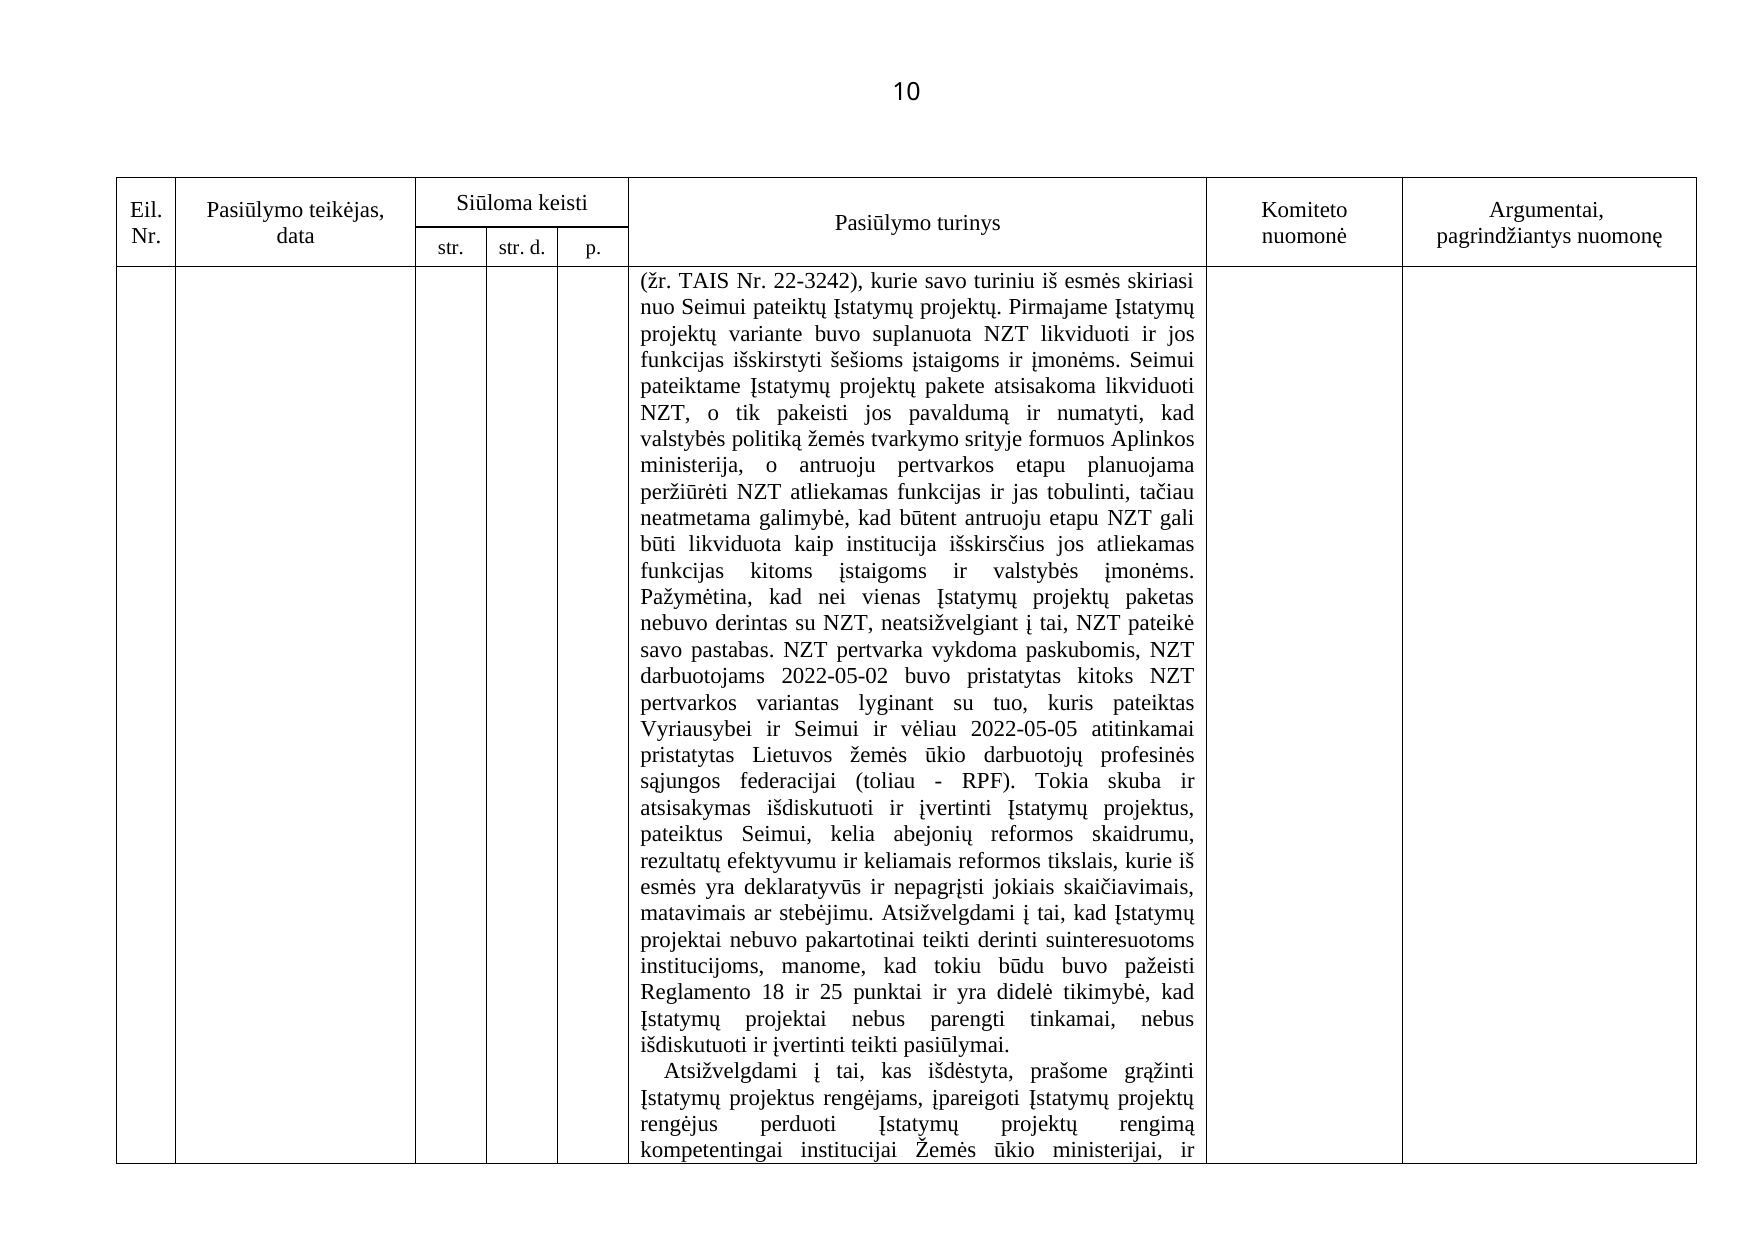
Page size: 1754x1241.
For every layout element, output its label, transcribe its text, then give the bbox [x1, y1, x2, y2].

table_header Eil. Nr. [117, 178, 175, 266]
table_cell str. [416, 228, 486, 266]
table_header Argumentai, pagrindžiantys nuomonę [1403, 178, 1696, 266]
table_cell str. d. [487, 228, 557, 266]
table_cell (žr. TAIS Nr. 22-3242), kurie savo turiniu iš esmės skiriasi nuo Seimui pateiktų Įstatymų projektų. Pirmajame Įstatymų projektų variante buvo suplanuota NZT likviduoti ir jos funkcijas išskirstyti šešioms įstaigoms ir įmonėms. Seimui pateiktame Įstatymų projektų pakete atsisakoma likviduoti NZT, o tik pakeisti jos pavaldumą ir numatyti, kad valstybės politiką žemės tvarkymo srityje formuos Aplinkos ministerija, o antruoju pertvarkos etapu planuojama peržiūrėti NZT atliekamas funkcijas ir jas tobulinti, tačiau neatmetama galimybė, kad būtent antruoju etapu NZT gali būti likviduota kaip institucija išskirsčius jos atliekamas funkcijas kitoms įstaigoms ir valstybės įmonėms. Pažymėtina, kad nei vienas Įstatymų projektų paketas nebuvo derintas su NZT, neatsižvelgiant į tai, NZT pateikė savo pastabas. NZT pertvarka vykdoma paskubomis, NZT darbuotojams 2022-05-02 buvo pristatytas kitoks NZT pertvarkos variantas lyginant su tuo, kuris pateiktas Vyriausybei ir Seimui ir vėliau 2022-05-05 atitinkamai pristatytas Lietuvos žemės ūkio darbuotojų profesinės sąjungos federacijai (toliau - RPF). Tokia skuba ir atsisakymas išdiskutuoti ir įvertinti Įstatymų projektus, pateiktus Seimui, kelia abejonių reformos skaidrumu, rezultatų efektyvumu ir keliamais reformos tikslais, kurie iš esmės yra deklaratyvūs ir nepagrįsti jokiais skaičiavimais, matavimais ar stebėjimu. Atsižvelgdami į tai, kad Įstatymų projektai nebuvo pakartotinai teikti derinti suinteresuotoms institucijoms, manome, kad tokiu būdu buvo pažeisti Reglamento 18 ir 25 punktai ir yra didelė tikimybė, kad Įstatymų projektai nebus parengti tinkamai, nebus išdiskutuoti ir įvertinti teikti pasiūlymai. Atsižvelgdami į tai, kas išdėstyta, prašome grąžinti Įstatymų projektus rengėjams, įpareigoti Įstatymų projektų rengėjus perduoti Įstatymų projektų rengimą kompetentingai institucijai Žemės ūkio ministerijai, ir [629, 267, 1206, 1163]
table_cell [416, 267, 486, 1163]
table_header Pasiūlymo teikėjas, data [176, 178, 415, 266]
table_cell [487, 267, 557, 1163]
table_cell [176, 267, 415, 1163]
table_cell p. [558, 228, 628, 266]
table_cell [558, 267, 628, 1163]
table_header Pasiūlymo turinys [629, 178, 1206, 266]
table_cell [117, 267, 175, 1163]
table_cell [1403, 267, 1696, 1163]
table_cell [1207, 267, 1402, 1163]
table_header Komiteto nuomonė [1207, 178, 1402, 266]
table_header Siūloma keisti [416, 178, 628, 226]
